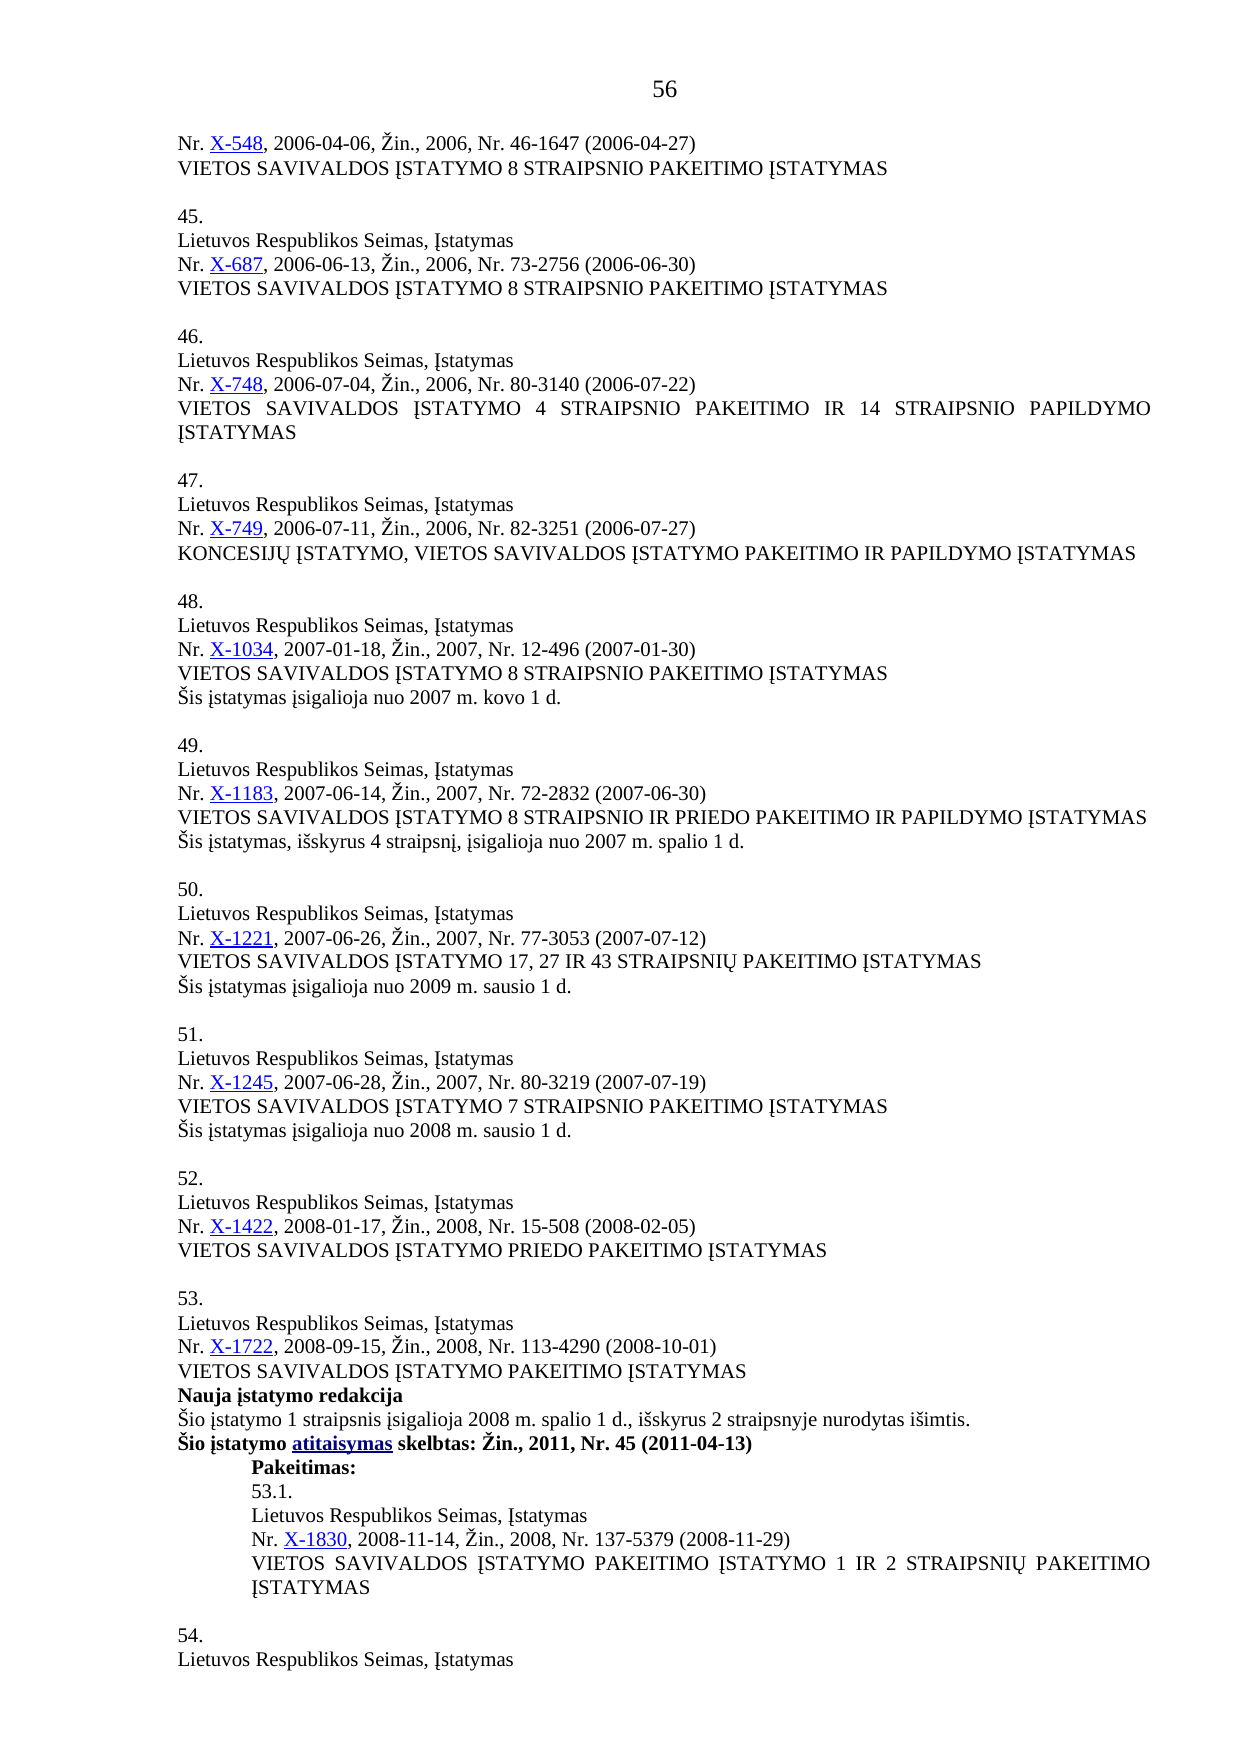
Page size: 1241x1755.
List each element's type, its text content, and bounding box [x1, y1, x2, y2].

text VIETOS SAVIVALDOS ĮSTATYMO 8 STRAIPSNIO PAKEITIMO ĮSTATYMAS [177, 155, 1152, 179]
text Šio įstatymo atitaisymas skelbtas: Žin., 2011, Nr. 45 (2011-04-13) [177, 1431, 1152, 1455]
text Nauja įstatymo redakcija [177, 1383, 1152, 1407]
text Nr. X-1422, 2008-01-17, Žin., 2008, Nr. 15-508 (2008-02-05) [177, 1214, 1152, 1238]
text VIETOS SAVIVALDOS ĮSTATYMO PRIEDO PAKEITIMO ĮSTATYMAS [177, 1238, 1152, 1262]
text Nr. X-1830, 2008-11-14, Žin., 2008, Nr. 137-5379 (2008-11-29) [177, 1527, 1152, 1551]
text 50. [177, 877, 1152, 901]
text 45. [177, 203, 1152, 228]
text 53. [177, 1286, 1152, 1310]
text 54. [177, 1623, 1152, 1647]
text Lietuvos Respublikos Seimas, Įstatymas [177, 1503, 1152, 1527]
text Lietuvos Respublikos Seimas, Įstatymas [177, 1310, 1152, 1334]
text VIETOS SAVIVALDOS ĮSTATYMO 4 STRAIPSNIO PAKEITIMO IR 14 STRAIPSNIO PAPILDYMO ĮSTATYMAS [177, 396, 1152, 444]
text VIETOS SAVIVALDOS ĮSTATYMO PAKEITIMO ĮSTATYMAS [177, 1358, 1152, 1383]
text 52. [177, 1166, 1152, 1190]
text Pakeitimas: [177, 1455, 1152, 1479]
text VIETOS SAVIVALDOS ĮSTATYMO PAKEITIMO ĮSTATYMO 1 IR 2 STRAIPSNIŲ PAKEITIMO ĮSTATYMAS [251, 1551, 1152, 1599]
text Nr. X-1245, 2007-06-28, Žin., 2007, Nr. 80-3219 (2007-07-19) [177, 1070, 1152, 1094]
text Nr. X-1221, 2007-06-26, Žin., 2007, Nr. 77-3053 (2007-07-12) [177, 925, 1152, 949]
text Nr. X-548, 2006-04-06, Žin., 2006, Nr. 46-1647 (2006-04-27) [177, 131, 1152, 155]
text Šis įstatymas įsigalioja nuo 2007 m. kovo 1 d. [177, 685, 1152, 709]
text VIETOS SAVIVALDOS ĮSTATYMO 17, 27 IR 43 STRAIPSNIŲ PAKEITIMO ĮSTATYMAS [177, 949, 1152, 973]
text Lietuvos Respublikos Seimas, Įstatymas [177, 613, 1152, 637]
text Nr. X-748, 2006-07-04, Žin., 2006, Nr. 80-3140 (2006-07-22) [177, 372, 1152, 396]
text 47. [177, 468, 1152, 492]
text Šis įstatymas, išskyrus 4 straipsnį, įsigalioja nuo 2007 m. spalio 1 d. [177, 829, 1152, 853]
text Lietuvos Respublikos Seimas, Įstatymas [177, 348, 1152, 372]
text VIETOS SAVIVALDOS ĮSTATYMO 8 STRAIPSNIO PAKEITIMO ĮSTATYMAS [177, 661, 1152, 685]
text 51. [177, 1022, 1152, 1046]
text Lietuvos Respublikos Seimas, Įstatymas [177, 228, 1152, 252]
text Lietuvos Respublikos Seimas, Įstatymas [177, 1046, 1152, 1070]
text Lietuvos Respublikos Seimas, Įstatymas [177, 901, 1152, 925]
text VIETOS SAVIVALDOS ĮSTATYMO 7 STRAIPSNIO PAKEITIMO ĮSTATYMAS [177, 1094, 1152, 1118]
text Nr. X-687, 2006-06-13, Žin., 2006, Nr. 73-2756 (2006-06-30) [177, 252, 1152, 276]
text KONCESIJŲ ĮSTATYMO, VIETOS SAVIVALDOS ĮSTATYMO PAKEITIMO IR PAPILDYMO ĮSTATYMAS [177, 540, 1152, 564]
text Nr. X-749, 2006-07-11, Žin., 2006, Nr. 82-3251 (2006-07-27) [177, 516, 1152, 540]
text 49. [177, 733, 1152, 757]
text Lietuvos Respublikos Seimas, Įstatymas [177, 1190, 1152, 1214]
text 53.1. [177, 1479, 1152, 1503]
text Šio įstatymo 1 straipsnis įsigalioja 2008 m. spalio 1 d., išskyrus 2 straipsnyje nurodytas išimtis. [177, 1407, 1152, 1431]
text Šis įstatymas įsigalioja nuo 2009 m. sausio 1 d. [177, 973, 1152, 998]
text Nr. X-1183, 2007-06-14, Žin., 2007, Nr. 72-2832 (2007-06-30) [177, 781, 1152, 805]
text Lietuvos Respublikos Seimas, Įstatymas [177, 757, 1152, 781]
text 46. [177, 324, 1152, 348]
text VIETOS SAVIVALDOS ĮSTATYMO 8 STRAIPSNIO PAKEITIMO ĮSTATYMAS [177, 276, 1152, 300]
text VIETOS SAVIVALDOS ĮSTATYMO 8 STRAIPSNIO IR PRIEDO PAKEITIMO IR PAPILDYMO ĮSTATYMAS [177, 805, 1152, 829]
text Nr. X-1034, 2007-01-18, Žin., 2007, Nr. 12-496 (2007-01-30) [177, 637, 1152, 661]
text 48. [177, 588, 1152, 613]
text Šis įstatymas įsigalioja nuo 2008 m. sausio 1 d. [177, 1118, 1152, 1142]
text Nr. X-1722, 2008-09-15, Žin., 2008, Nr. 113-4290 (2008-10-01) [177, 1334, 1152, 1358]
text Lietuvos Respublikos Seimas, Įstatymas [177, 492, 1152, 516]
text Lietuvos Respublikos Seimas, Įstatymas [177, 1647, 1152, 1671]
